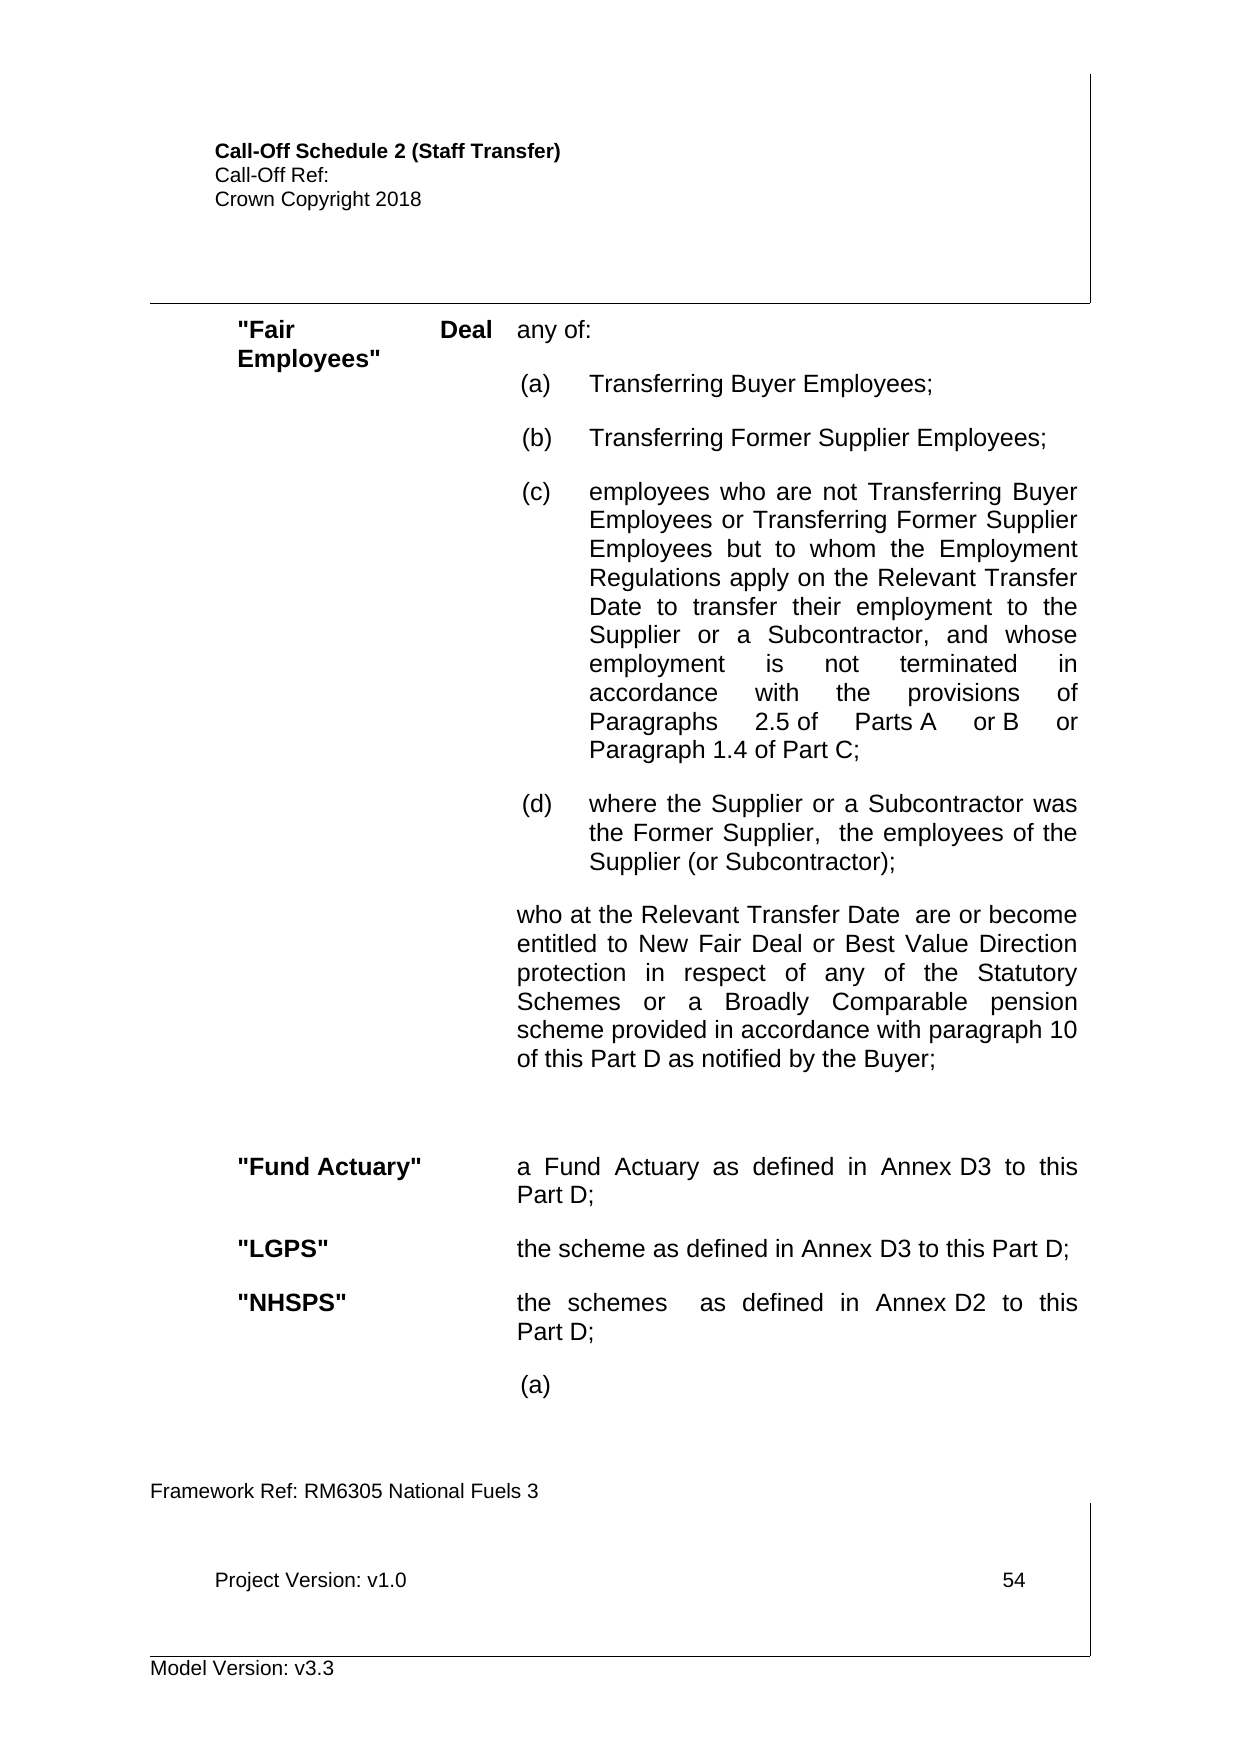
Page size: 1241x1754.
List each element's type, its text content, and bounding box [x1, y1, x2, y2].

table_cell Transferring Former Supplier Employees; [505, 410, 1090, 464]
table_cell the schemes as defined in Annex D2 to this Part D; [505, 1275, 1090, 1358]
table_cell [150, 777, 504, 888]
table_cell the scheme as defined in Annex D3 to this Part D; [505, 1222, 1090, 1275]
table_cell "Fund Actuary" [150, 1139, 504, 1222]
table_cell a Fund Actuary as defined in Annex D3 to this Part D; [505, 1139, 1090, 1222]
table_cell "Fair Deal Employees" [150, 303, 504, 410]
table_cell [150, 1358, 504, 1412]
table_cell [150, 410, 504, 464]
table_cell where the Supplier or a Subcontractor was the Former Supplier, the employees of the Supplier (or Subcontractor); [505, 777, 1090, 888]
table_cell [150, 1085, 504, 1139]
table_cell employees who are not Transferring Buyer Employees or Transferring Former Supplier Employees but to whom the Employment Regulations apply on the Relevant Transfer Date to transfer their employment to the Supplier or a Subcontractor, and whose employment is not terminated in accordance with the provisions of Paragraphs 2.5 of Parts A or B or Paragraph 1.4 of Part C; [505, 464, 1090, 777]
table_cell [505, 1358, 1090, 1412]
table_cell "NHSPS" [150, 1275, 504, 1358]
table_cell who at the Relevant Transfer Date are or become entitled to New Fair Deal or Best Value Direction protection in respect of any of the Statutory Schemes or a Broadly Comparable pension scheme provided in accordance with paragraph 10 of this Part D as notified by the Buyer; [505, 888, 1090, 1085]
table_cell any of: Transferring Buyer Employees; [505, 303, 1090, 410]
table_cell [505, 1085, 1090, 1139]
table_cell [150, 888, 504, 1085]
table_cell [150, 464, 504, 777]
table_cell "LGPS" [150, 1222, 504, 1275]
